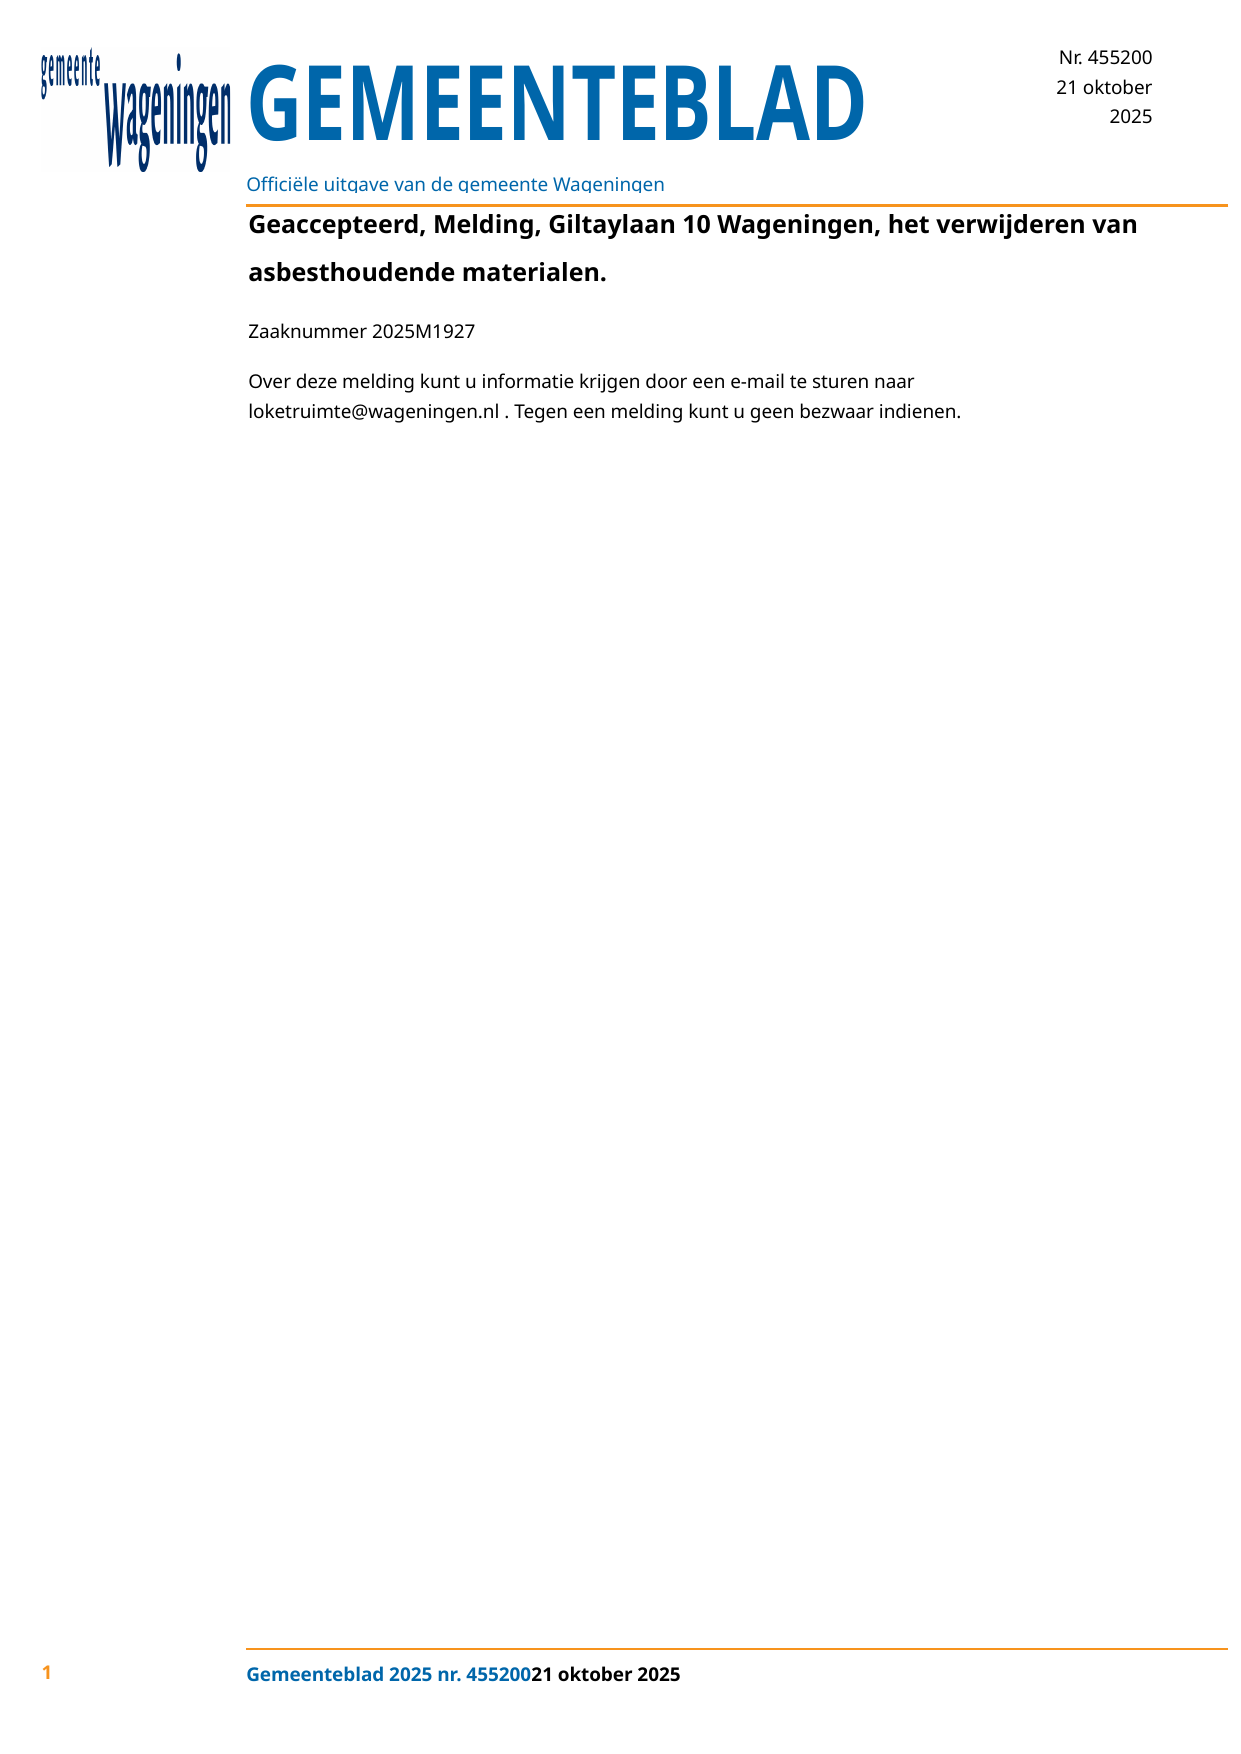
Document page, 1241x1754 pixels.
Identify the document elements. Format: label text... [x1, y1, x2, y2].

text Zaaknummer 2025M1927 [248, 318, 1152, 344]
picture [41, 47, 231, 172]
text Geaccepteerd, Melding, Giltaylaan 10 Wageningen, het verwijderen van asbesthoudende materialen. [248, 207, 1152, 288]
text Over deze melding kunt u informatie krijgen door een e-mail te sturen naar loketruimte@wageningen.nl . Tegen een melding kunt u geen bezwaar indienen. [248, 368, 1152, 424]
